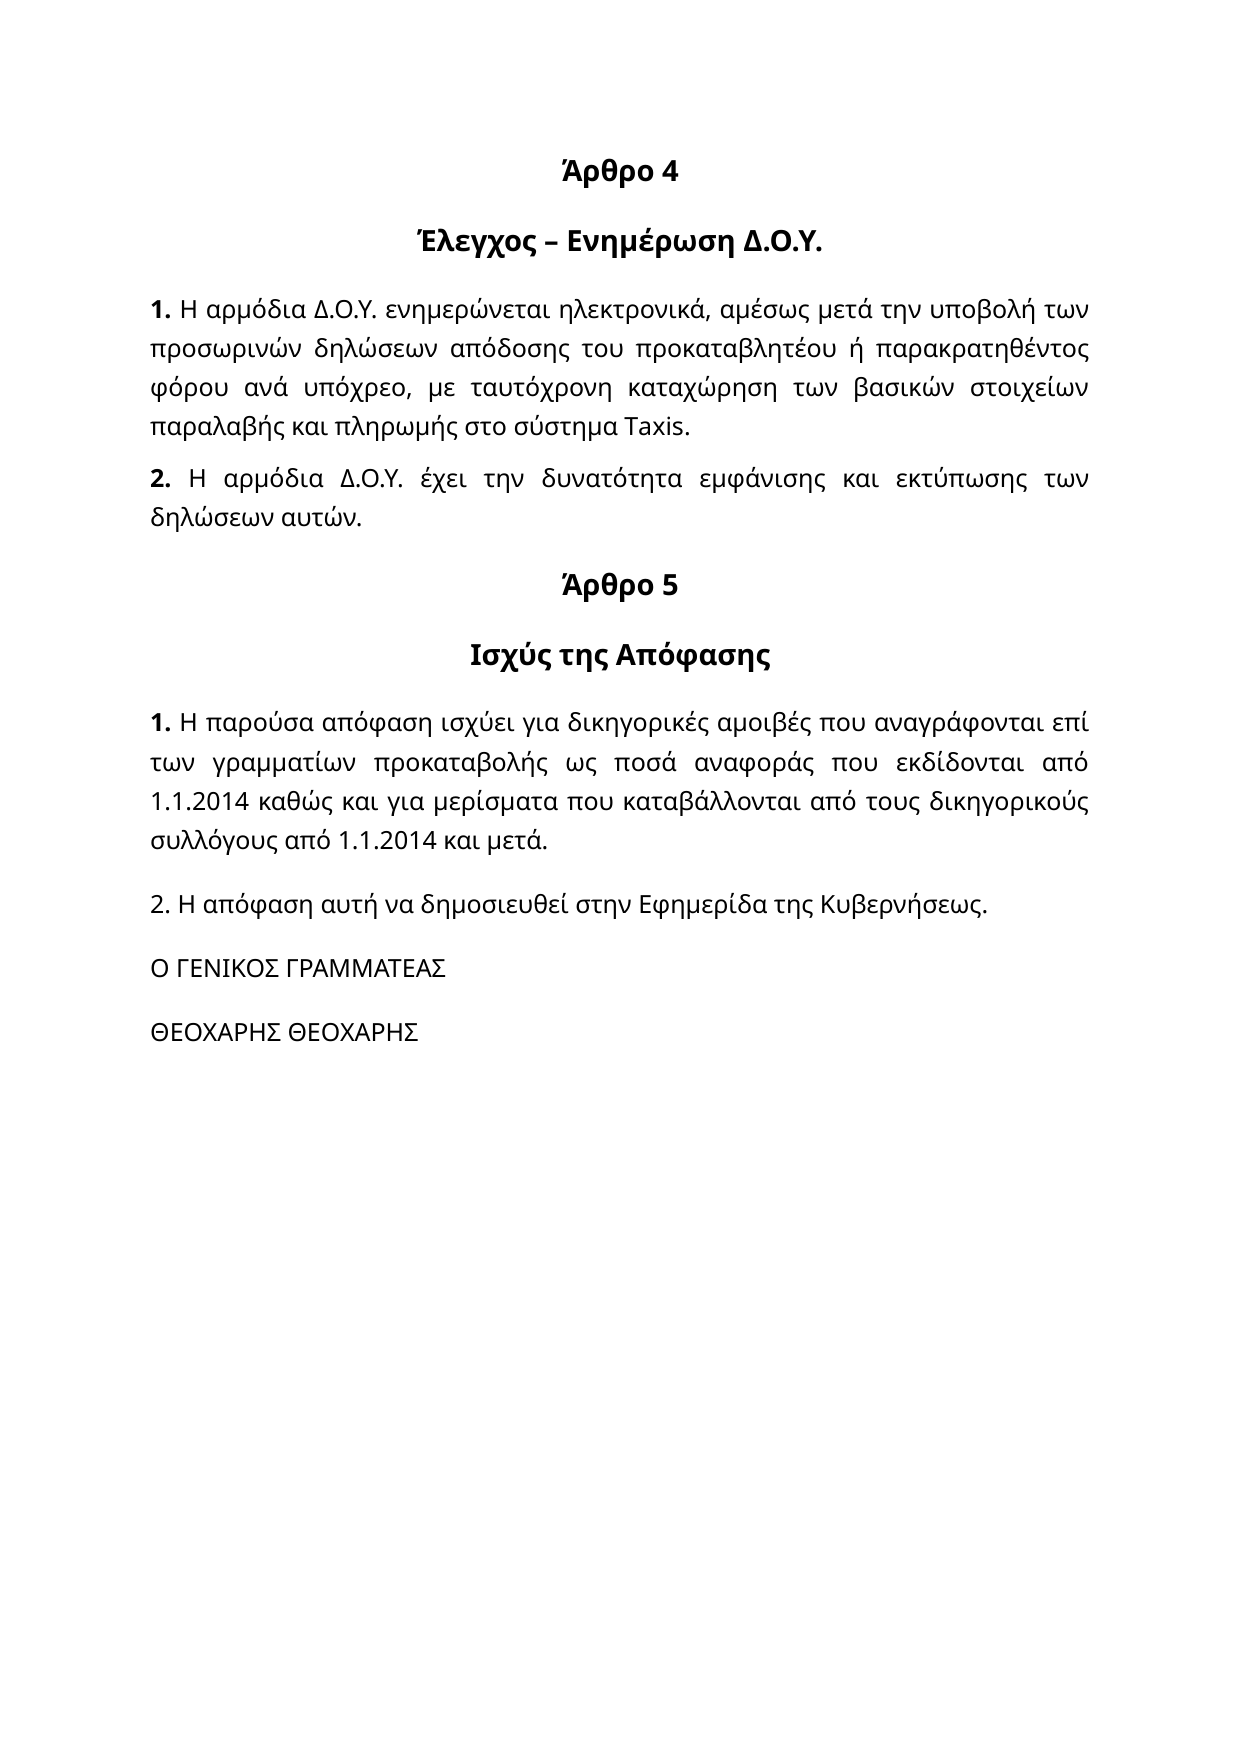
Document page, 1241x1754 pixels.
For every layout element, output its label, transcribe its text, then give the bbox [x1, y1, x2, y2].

subtitle Ισχύς της Απόφασης [150, 634, 1090, 674]
subtitle Άρθρο 4 [150, 150, 1090, 190]
text 2. Η αρμόδια Δ.Ο.Υ. έχει την δυνατότητα εμφάνισης και εκτύπωσης των δηλώσεων αυτών. [150, 460, 1090, 534]
text Ο ΓΕΝΙΚΟΣ ΓΡΑΜΜΑΤΕΑΣ [150, 951, 1090, 985]
subtitle Άρθρο 5 [150, 564, 1090, 603]
text 1. Η παρούσα απόφαση ισχύει για δικηγορικές αμοιβές που αναγράφονται επί των γραμματίων προκαταβολής ως ποσά αναφοράς που εκδίδονται από 1.1.2014 καθώς και για μερίσματα που καταβάλλονται από τους δικηγορικούς συλλόγους από 1.1.2014 και μετά. [150, 705, 1090, 857]
text 2. Η απόφαση αυτή να δημοσιευθεί στην Εφημερίδα της Κυβερνήσεως. [150, 887, 1090, 921]
subtitle Έλεγχος – Ενημέρωση Δ.Ο.Υ. [150, 221, 1090, 260]
text 1. Η αρμόδια Δ.Ο.Υ. ενημερώνεται ηλεκτρονικά, αμέσως μετά την υποβολή των προσωρινών δηλώσεων απόδοσης του προκαταβλητέου ή παρακρατηθέντος φόρου ανά υπόχρεο, με ταυτόχρονη καταχώρηση των βασικών στοιχείων παραλαβής και πληρωμής στο σύστημα Τaxis. [150, 291, 1090, 443]
text ΘΕΟΧΑΡΗΣ ΘΕΟΧΑΡΗΣ [150, 1015, 1090, 1049]
